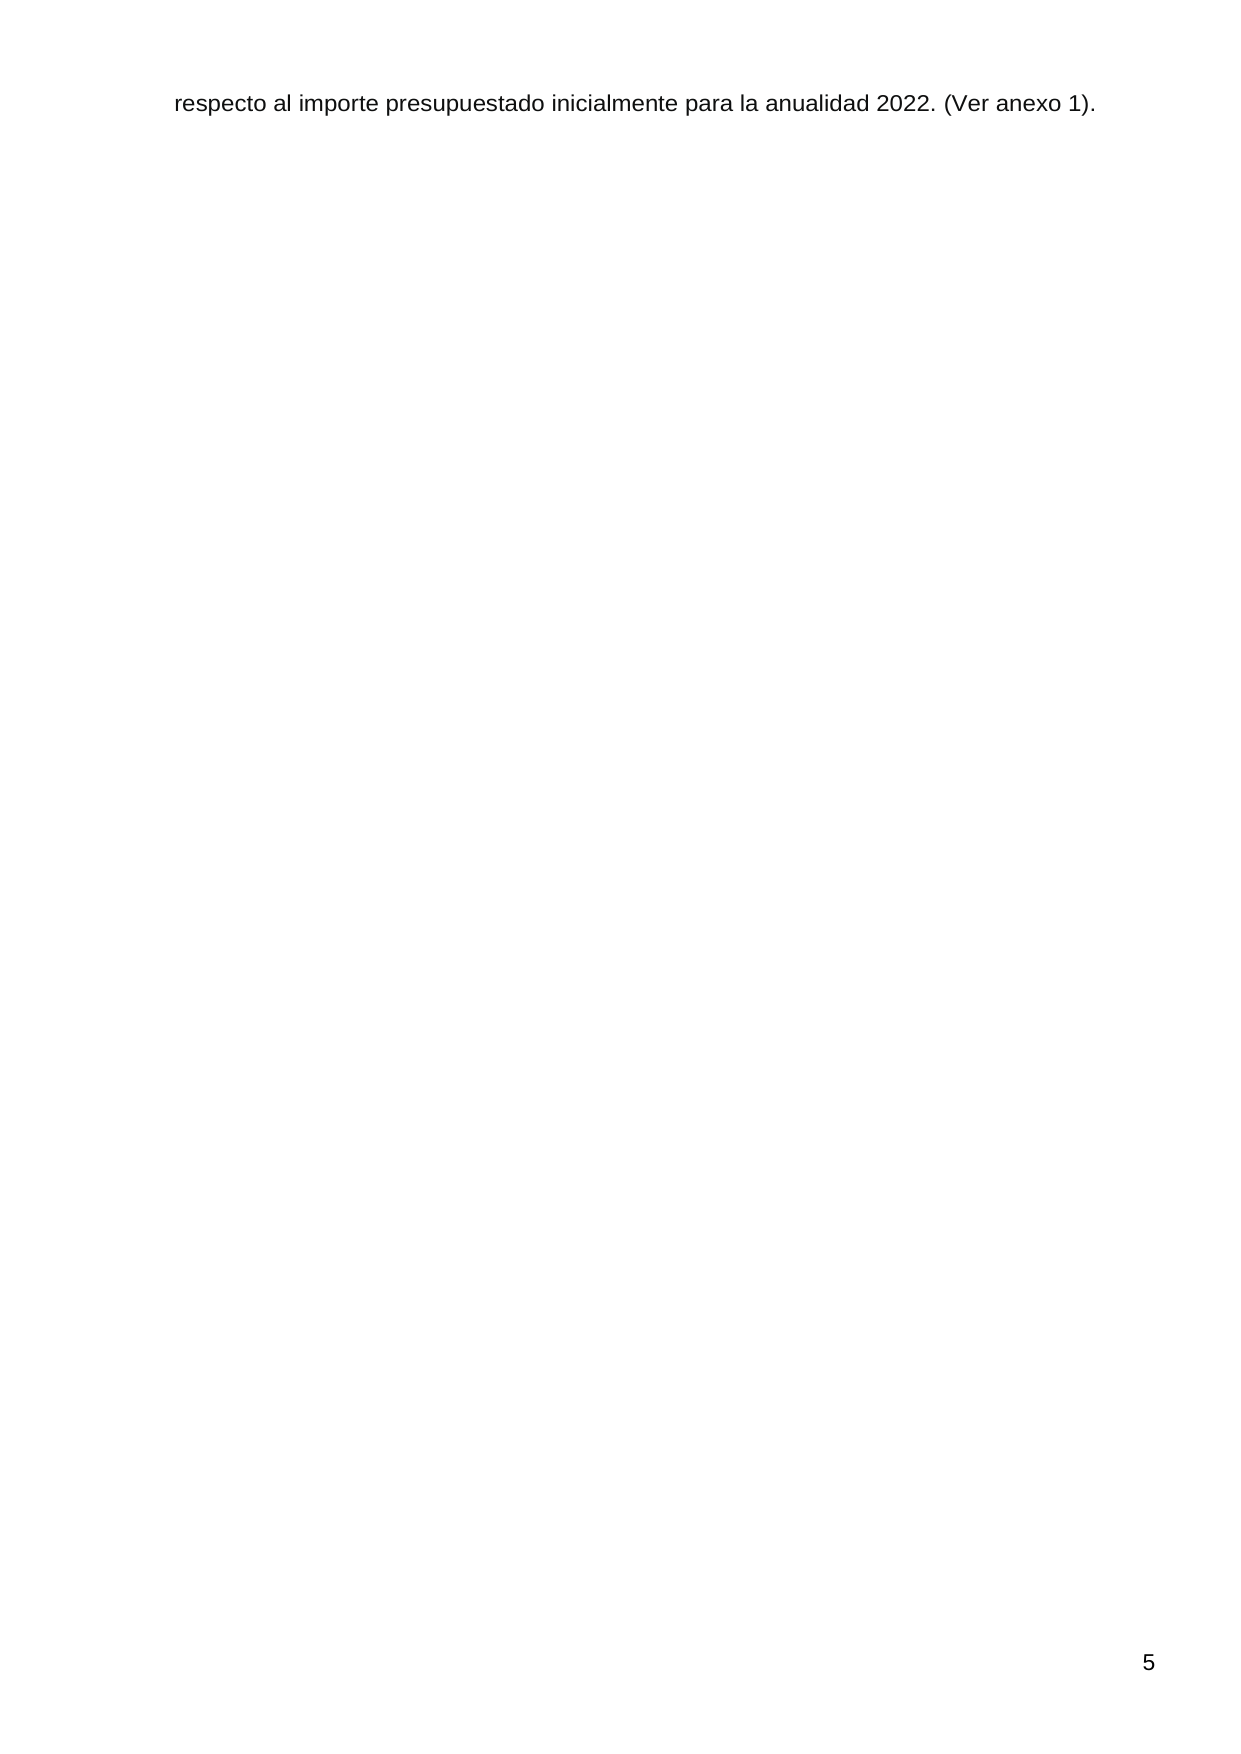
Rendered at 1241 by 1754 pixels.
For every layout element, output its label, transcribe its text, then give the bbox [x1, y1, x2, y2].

text respecto al importe presupuestado inicialmente para la anualidad 2022. (Ver anexo 1). [174, 92, 1112, 116]
